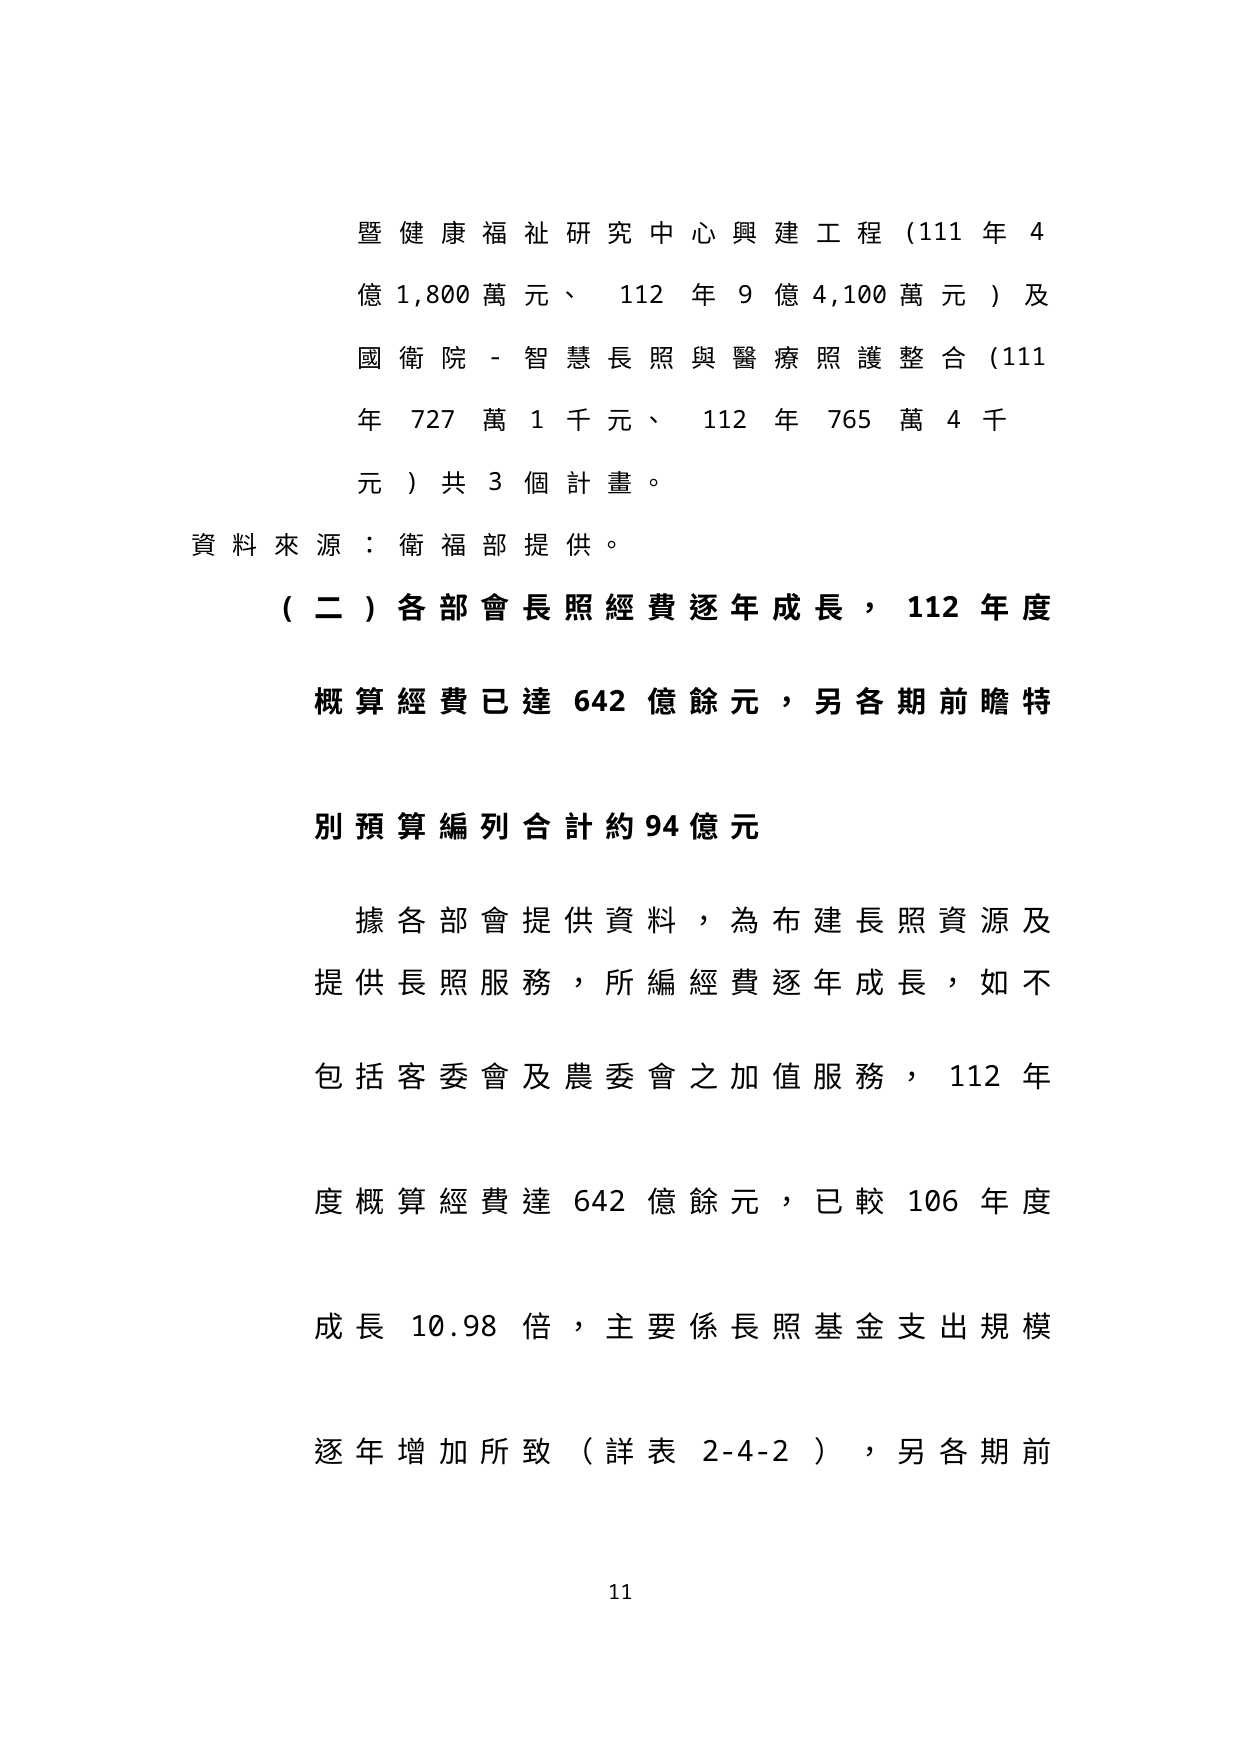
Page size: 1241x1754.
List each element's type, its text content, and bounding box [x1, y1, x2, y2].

text 據各部會提供資料，為布建長照資源及提供長照服務，所編經費逐年成長，如不包括客委會及農委會之加值服務，112年度概算經費達642億餘元，已較106年度成長10.98倍，主要係長照基金支出規模逐年增加所致（詳表2-4-2），另各期前 [271, 877, 1058, 1502]
text (二)各部會長照經費逐年成長，112年度概算經費已達642億餘元，另各期前瞻特別預算編列合計約94億元 [242, 564, 1058, 877]
text 資料來源：衛福部提供。 [183, 502, 1058, 564]
text 5.表列計畫類別包含2個以上計畫者，說明如下：類別1包含第8期醫療網計畫(106-109年)與建構敏捷韌性醫療照護體系計畫(110-113年)共2個計畫；類別3包含原住民族、離島偏鄉等遠距醫療專科門診等(110年2,596萬5千元、111年3,180萬元)與原住民族、離島等遠距醫療及健康照護(110年2,100萬元、111年2,700萬元及112年5,700萬元)共2個計畫；類別8包含國衛院-高齡醫學及健康福祉研究中心(111年1億2,135萬元、112年1億7,788萬5千元)、高齡醫學暨健康福祉研究中心興建工程(111年4億1,800萬元、112年9億4,100萬元)及國衛院-智慧長照與醫療照護整合(111年727萬1千元、112年765萬4千元)共3個計畫。 [183, 189, 1072, 502]
